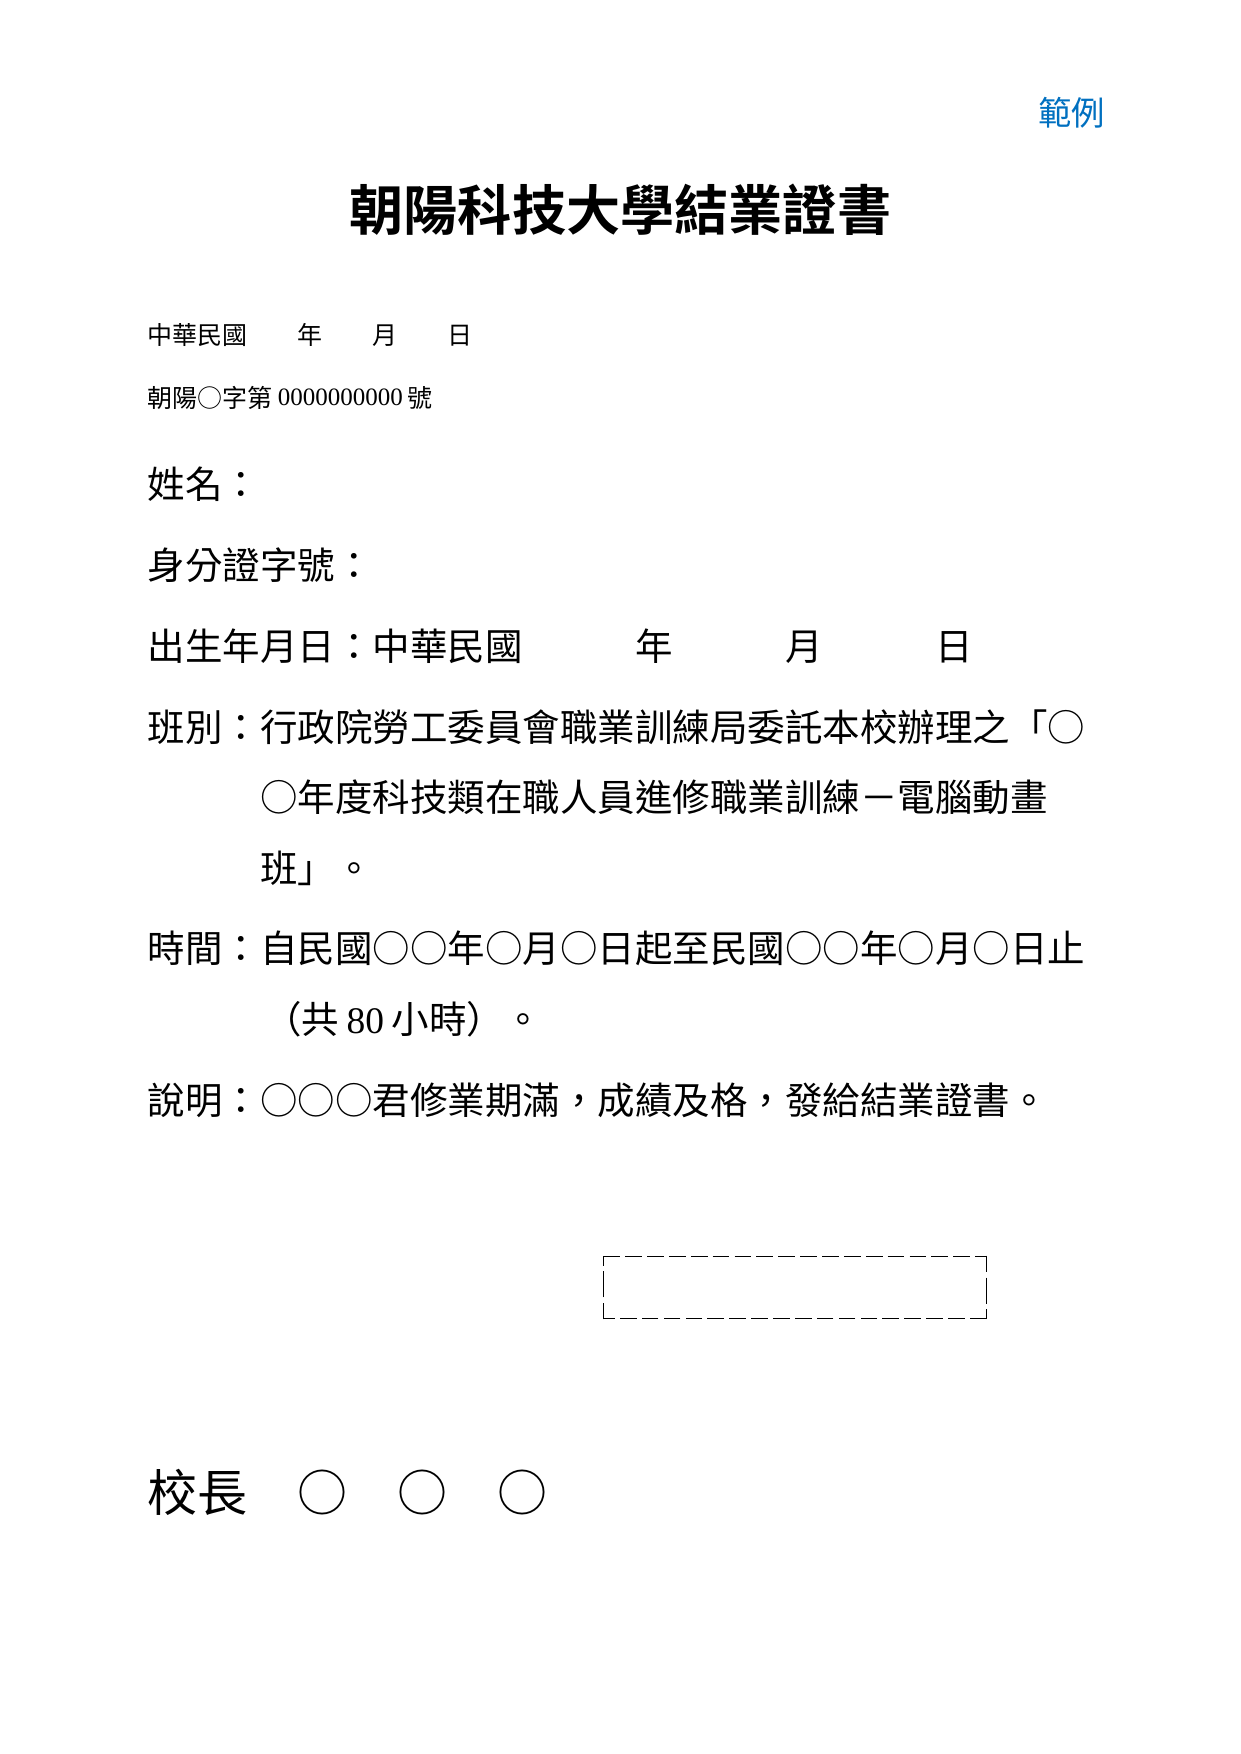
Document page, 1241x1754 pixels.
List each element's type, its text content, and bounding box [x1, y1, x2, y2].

text 出生年月日：中華民國 年 月 日 [148, 616, 1092, 671]
text 身分證字號： [148, 536, 1092, 590]
text 班別：行政院勞工委員會職業訓練局委託本校辦理之「○○年度科技類在職人員進修職業訓練－電腦動畫班」。 [148, 697, 1092, 893]
text 校長 ○ ○ ○ [148, 1417, 588, 1542]
text 說明：○○○君修業期滿，成績及格，發給結業證書。 [148, 1071, 1092, 1125]
text 朝陽科技大學結業證書 [148, 167, 1092, 246]
text 中華民國 年 月 日 [148, 292, 1092, 354]
text [1023, 79, 1149, 158]
text 姓名： [148, 454, 1092, 509]
text 範例 [1038, 86, 1133, 134]
text 朝陽○字第0000000000號 [148, 354, 1092, 417]
text [1002, 1417, 1092, 1542]
text 時間：自民國○○年○月○日起至民國○○年○月○日止（共80小時）。 [148, 919, 1092, 1044]
